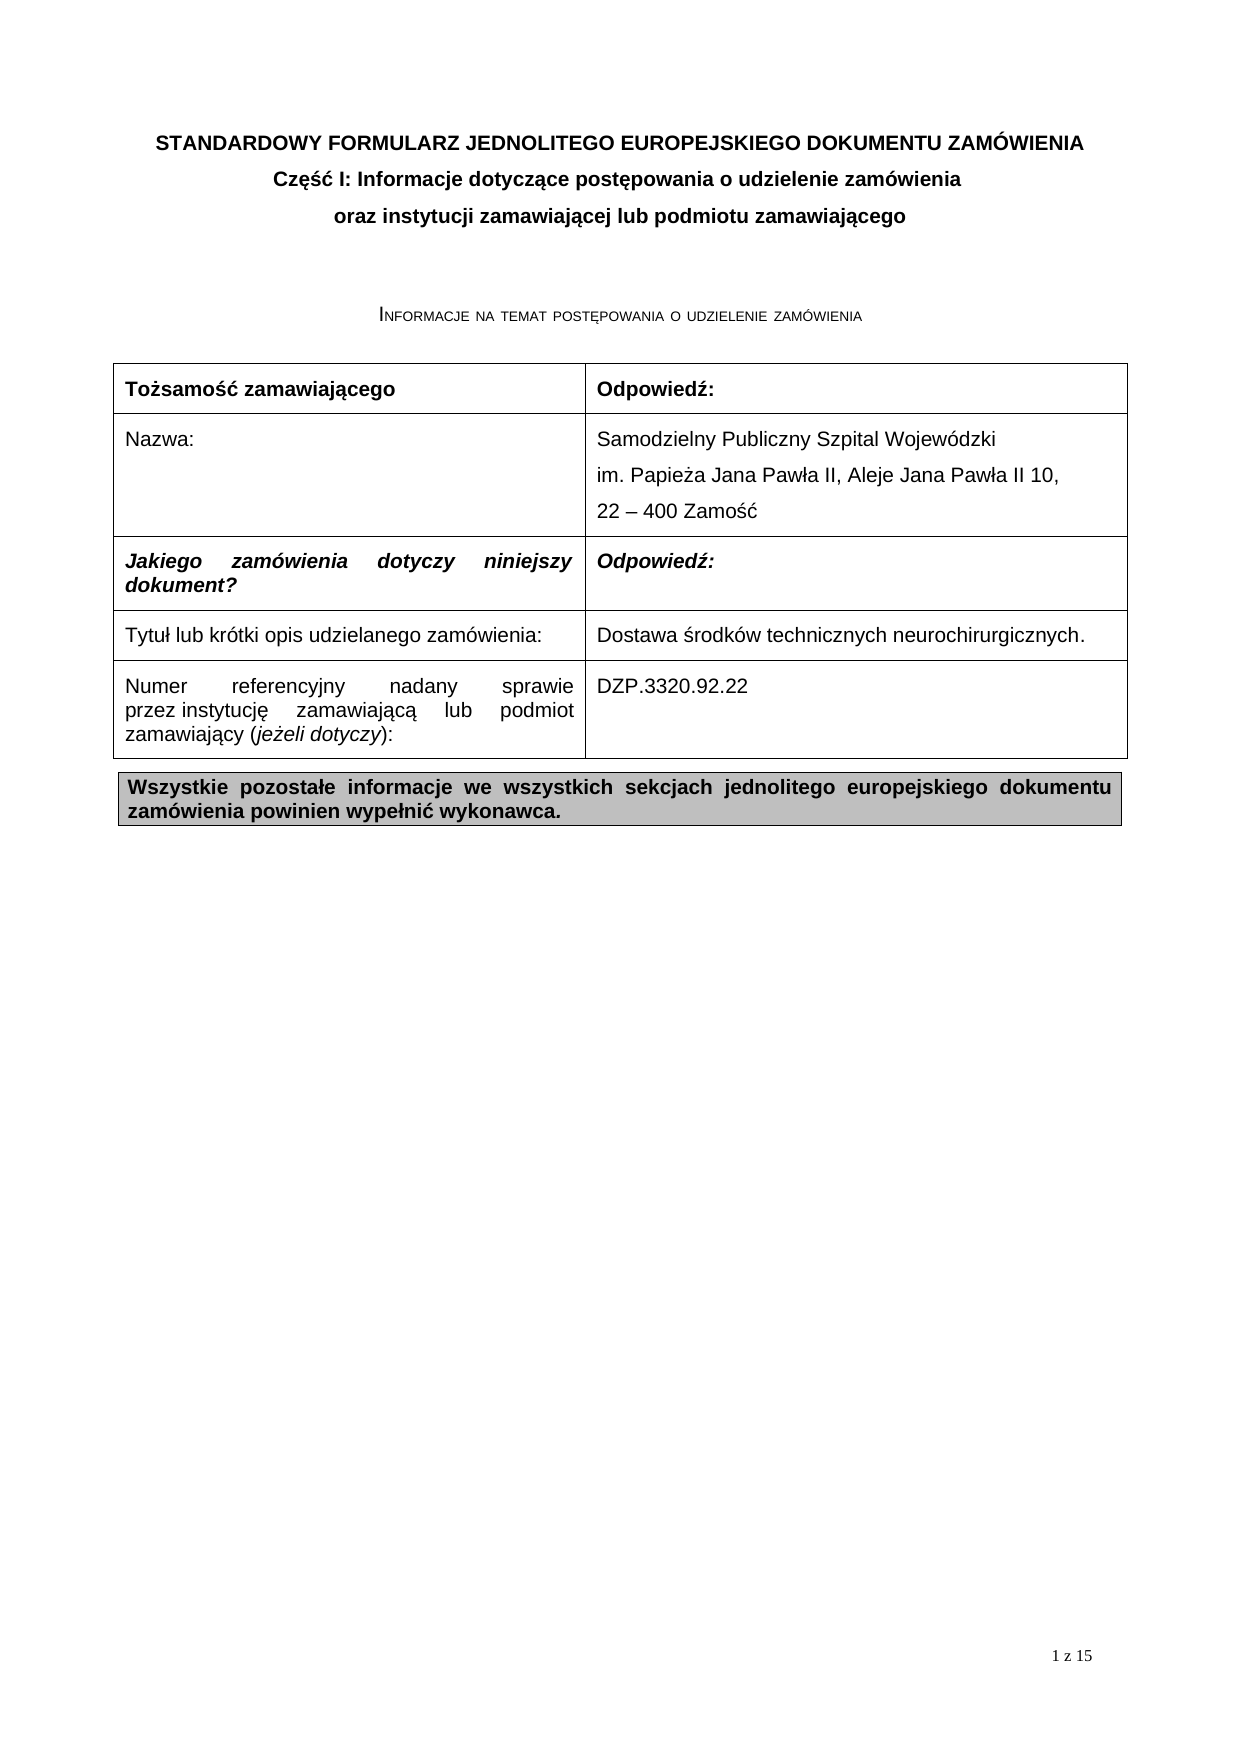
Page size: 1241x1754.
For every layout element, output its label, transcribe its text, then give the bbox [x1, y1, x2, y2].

text Wszystkie pozostałe informacje we wszystkich sekcjach jednolitego europejskiego dokumentu zamówienia powinien wypełnić wykonawca. [119, 773, 1121, 825]
title Informacje na temat postępowania o udzielenie zamówienia [118, 301, 1122, 325]
text Standardowy formularz jednolitego europejskiego dokumentu zamówienia [118, 131, 1122, 154]
text Część I: Informacje dotyczące postępowania o udzielenie zamówienia [118, 167, 1122, 191]
table_cell Tytuł lub krótki opis udzielanego zamówienia: [114, 611, 585, 660]
table_cell Dostawa środków technicznych neurochirurgicznych. [586, 611, 1127, 660]
table_cell DZP.3320.92.22 [586, 661, 1127, 758]
table_cell Samodzielny Publiczny Szpital Wojewódzki im. Papieża Jana Pawła II, Aleje Jana Pawła II 10, 22 – 400 Zamość [586, 414, 1127, 536]
table_header Tożsamość zamawiającego [114, 364, 585, 413]
table_header Odpowiedź: [586, 364, 1127, 413]
table_cell Nazwa: [114, 414, 585, 536]
table_cell Odpowiedź: [586, 537, 1127, 610]
table_cell Numer referencyjny nadany sprawie przez instytucję zamawiającą lub podmiot zamawiający (jeżeli dotyczy): [114, 661, 585, 758]
text oraz instytucji zamawiającej lub podmiotu zamawiającego [118, 203, 1122, 227]
table_cell Jakiego zamówienia dotyczy niniejszy dokument? [114, 537, 585, 610]
